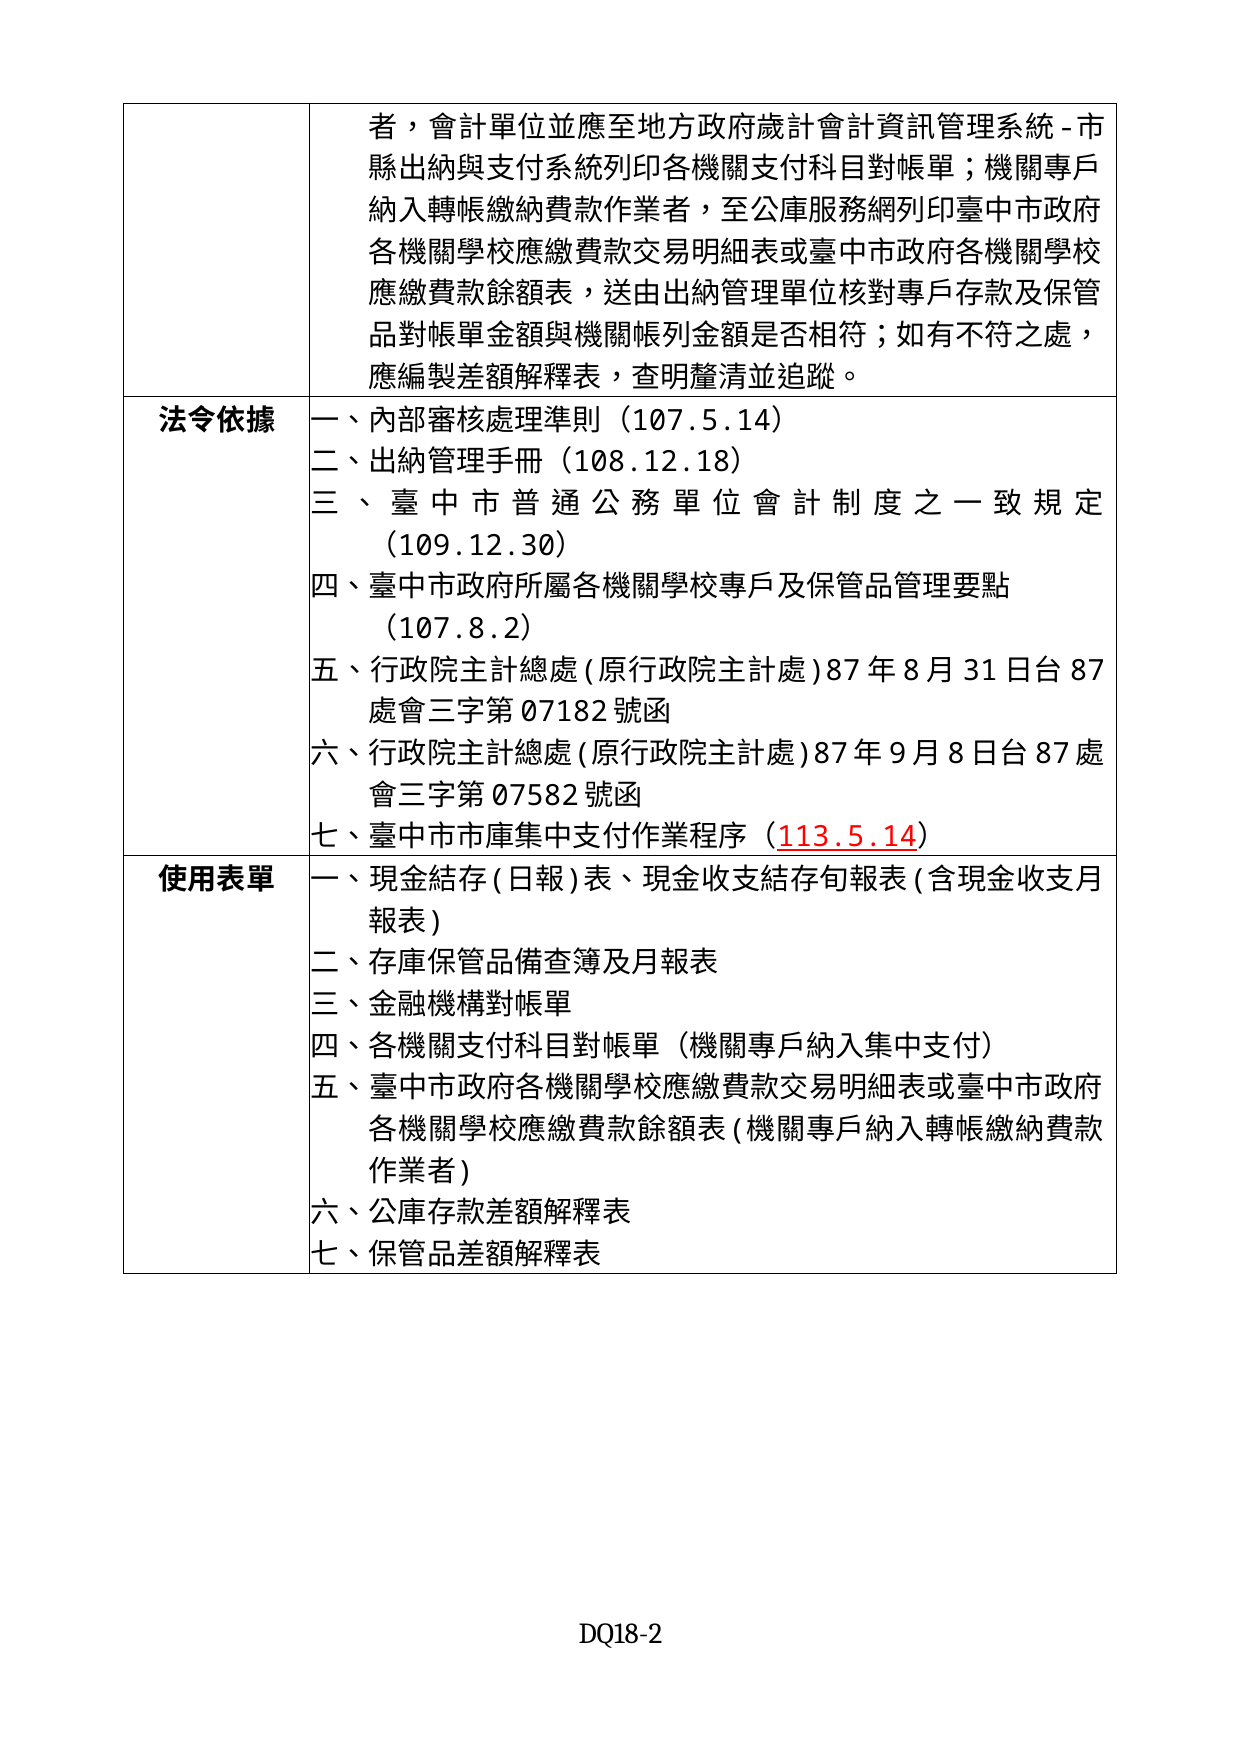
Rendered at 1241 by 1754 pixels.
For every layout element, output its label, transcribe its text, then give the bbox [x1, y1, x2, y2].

table_cell 使用表單 [124, 856, 309, 1273]
table_cell 一、內部審核處理準則（107.5.14） 二、出納管理手冊（108.12.18） 三、臺中市普通公務單位會計制度之一致規定（109.12.30） 四、臺中市政府所屬各機關學校專戶及保管品管理要點（107.8.2） 五、行政院主計總處(原行政院主計處)87年8月31日台87處會三字第07182號函 六、行政院主計總處(原行政院主計處)87年9月8日台87處會三字第07582號函 七、臺中市市庫集中支付作業程序（113.5.14） [310, 397, 1116, 855]
table_cell 法令依據 [124, 397, 309, 855]
table_cell 者，會計單位並應至地方政府歲計會計資訊管理系統-市縣出納與支付系統列印各機關支付科目對帳單；機關專戶納入轉帳繳納費款作業者，至公庫服務網列印臺中市政府各機關學校應繳費款交易明細表或臺中市政府各機關學校應繳費款餘額表，送由出納管理單位核對專戶存款及保管品對帳單金額與機關帳列金額是否相符；如有不符之處，應編製差額解釋表，查明釐清並追蹤。 [310, 104, 1116, 396]
table_cell 一、現金結存(日報)表、現金收支結存旬報表(含現金收支月報表) 二、存庫保管品備查簿及月報表 三、金融機構對帳單 四、各機關支付科目對帳單（機關專戶納入集中支付） 五、臺中市政府各機關學校應繳費款交易明細表或臺中市政府各機關學校應繳費款餘額表(機關專戶納入轉帳繳納費款作業者) 六、公庫存款差額解釋表 七、保管品差額解釋表 [310, 856, 1116, 1273]
table_cell [124, 104, 309, 396]
